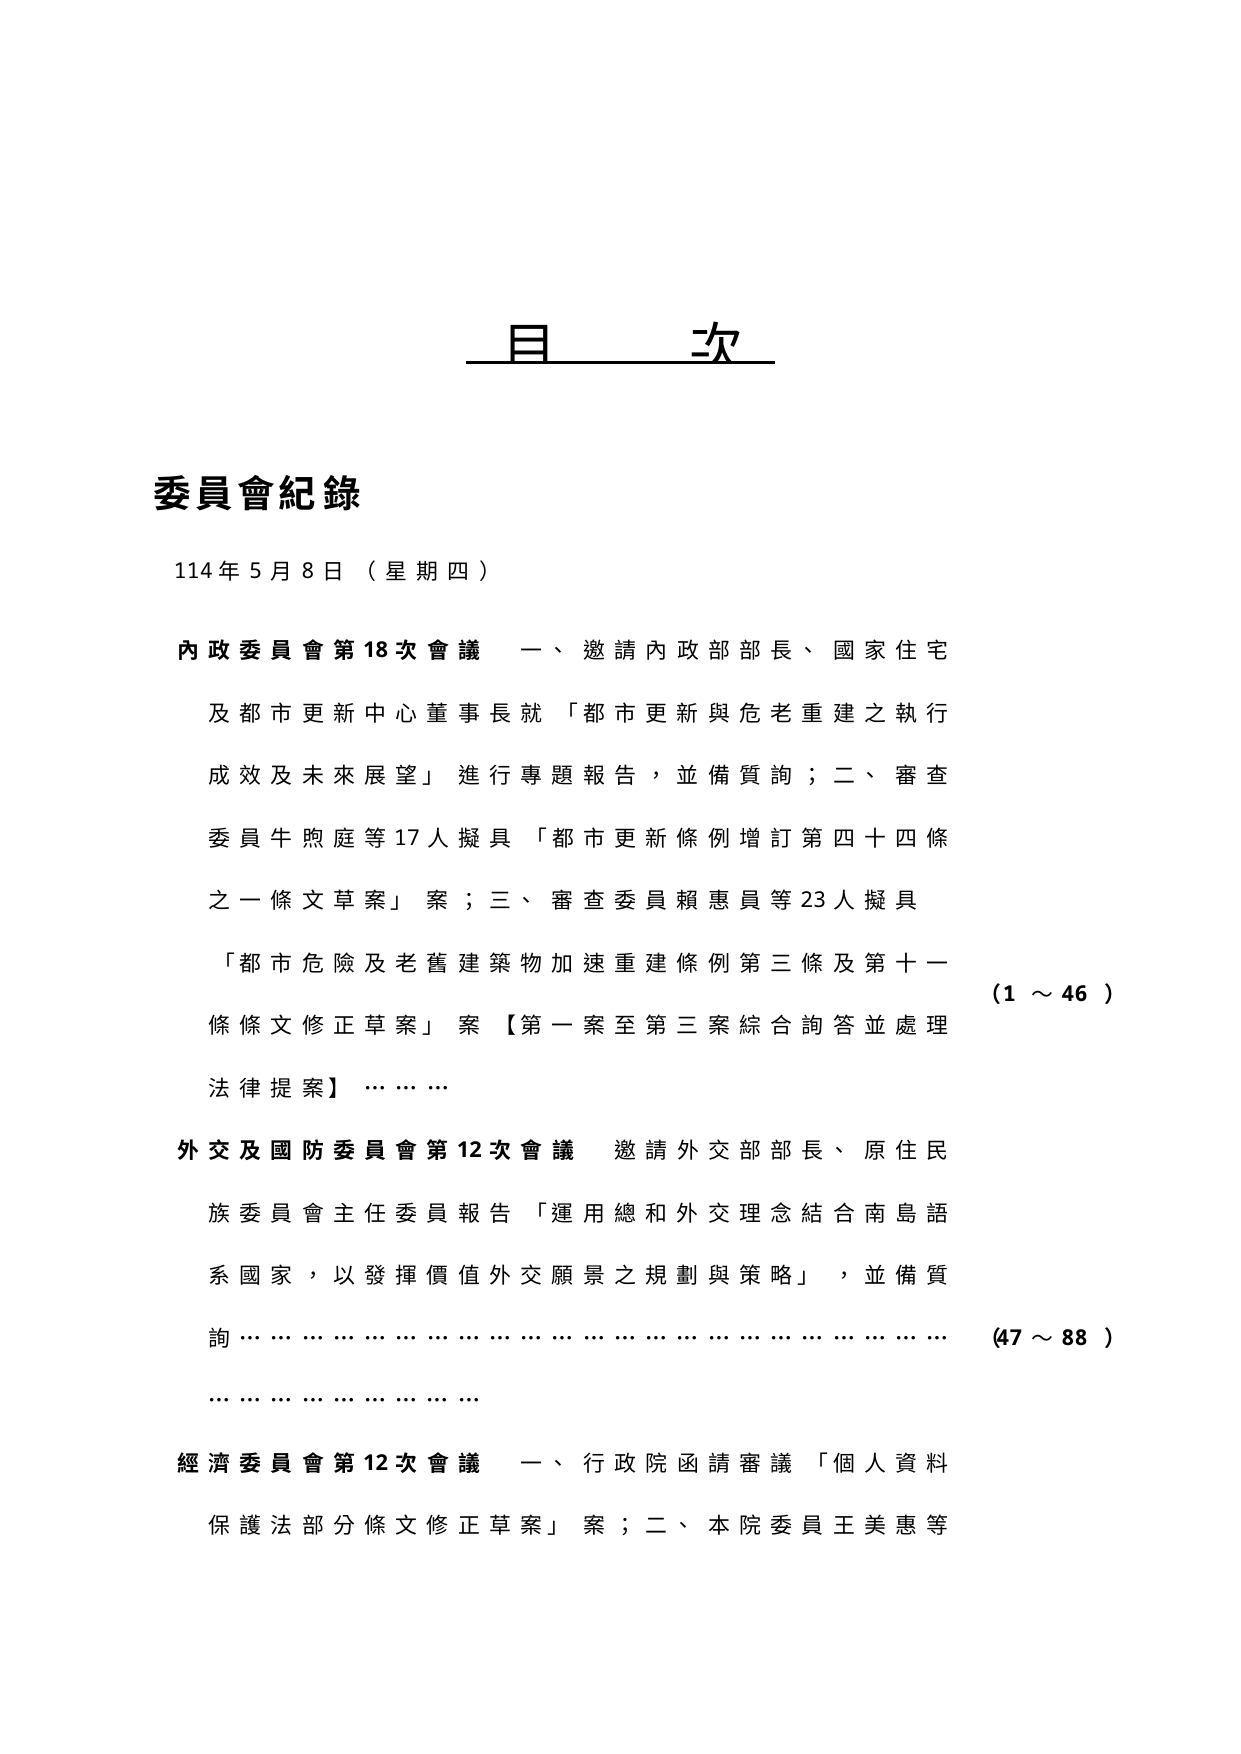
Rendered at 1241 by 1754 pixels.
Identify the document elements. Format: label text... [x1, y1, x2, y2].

table_cell ） [1091, 618, 1108, 1118]
table_cell 外交及國防委員會第12次會議 邀請外交部部長、原住民族委員會主任委員報告「運用總和外交理念結合南島語系國家，以發揮價值外交願景之規劃與策略」，並備質詢…………………………………………………………………………………… [150, 1118, 967, 1431]
table_cell （ [967, 618, 986, 1118]
table_cell 47 [986, 1118, 1023, 1431]
table_cell ） [1091, 1118, 1108, 1431]
table_cell [1023, 1431, 1053, 1556]
table_cell 46 [1053, 618, 1091, 1118]
table_cell 經濟委員會第12次會議 一、行政院函請審議「個人資料保護法部分條文修正草案」案；二、本院委員王美惠等 [150, 1431, 967, 1556]
table_cell [1053, 1431, 1091, 1556]
table_cell 89 [986, 1431, 1023, 1556]
table_header 目 次 [466, 281, 774, 361]
table_cell 內政委員會第18次會議 一、邀請內政部部長、國家住宅及都市更新中心董事長就「都市更新與危老重建之執行成效及未來展望」進行專題報告，並備質詢；二、審查委員牛煦庭等17人擬具「都市更新條例增訂第四十四條之一條文草案」案；三、審查委員賴惠員等23人擬具「都市危險及老舊建築物加速重建條例第三條及第十一條條文修正草案」案【第一案至第三案綜合詢答並處理法律提案】……… [150, 618, 967, 1118]
table_cell （ [967, 1431, 986, 1556]
table_cell ～ [1023, 618, 1053, 1118]
table_header 委員會紀錄 114年5月8日（星期四） [150, 443, 1108, 618]
table_cell 88 [1053, 1118, 1091, 1431]
table_cell ） [1091, 1431, 1108, 1556]
table_cell （ [967, 1118, 986, 1431]
table_cell 1 [986, 618, 1023, 1118]
table_cell ～ [1023, 1118, 1053, 1431]
